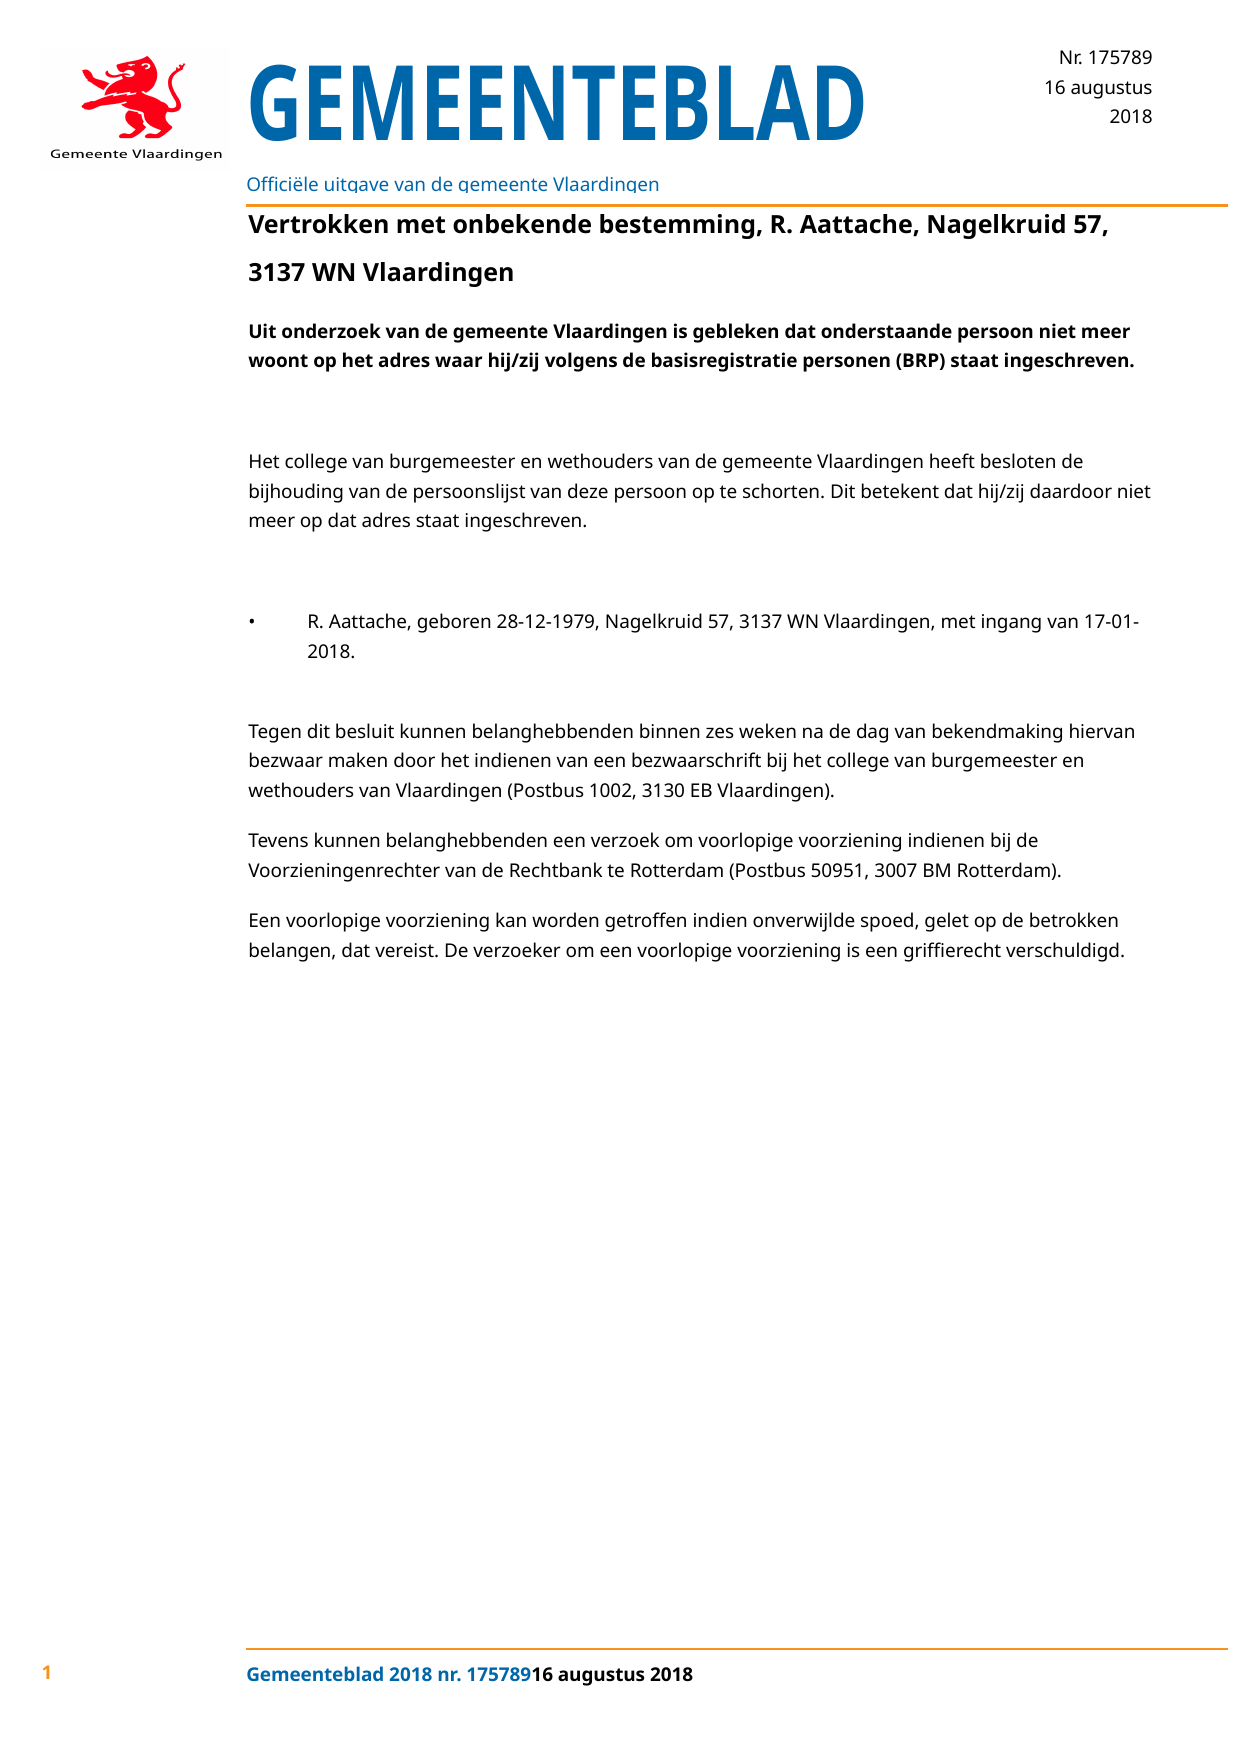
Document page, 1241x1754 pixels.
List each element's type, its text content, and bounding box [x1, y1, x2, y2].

text Het college van burgemeester en wethouders van de gemeente Vlaardingen heeft besloten de bijhouding van de persoonslijst van deze persoon op te schorten. Dit betekent dat hij/zij daardoor niet meer op dat adres staat ingeschreven. [248, 448, 1152, 533]
list R. Aattache, geboren 28-12-1979, Nagelkruid 57, 3137 WN Vlaardingen, met ingang van 17-01-2018. [248, 608, 1152, 664]
text Tegen dit besluit kunnen belanghebbenden binnen zes weken na de dag van bekendmaking hiervan bezwaar maken door het indienen van een bezwaarschrift bij het college van burgemeester en wethouders van Vlaardingen (Postbus 1002, 3130 EB Vlaardingen). [248, 718, 1152, 803]
text Uit onderzoek van de gemeente Vlaardingen is gebleken dat onderstaande persoon niet meer woont op het adres waar hij/zij volgens de basisregistratie personen (BRP) staat ingeschreven. [248, 318, 1152, 373]
text Een voorlopige voorziening kan worden getroffen indien onverwijlde spoed, gelet op de betrokken belangen, dat vereist. De verzoeker om een voorlopige voorziening is een griffierecht verschuldigd. [248, 907, 1152, 963]
picture [41, 47, 231, 172]
text Tevens kunnen belanghebbenden een verzoek om voorlopige voorziening indienen bij de Voorzieningenrechter van de Rechtbank te Rotterdam (Postbus 50951, 3007 BM Rotterdam). [248, 827, 1152, 883]
text Vertrokken met onbekende bestemming, R. Aattache, Nagelkruid 57, 3137 WN Vlaardingen [248, 207, 1152, 288]
